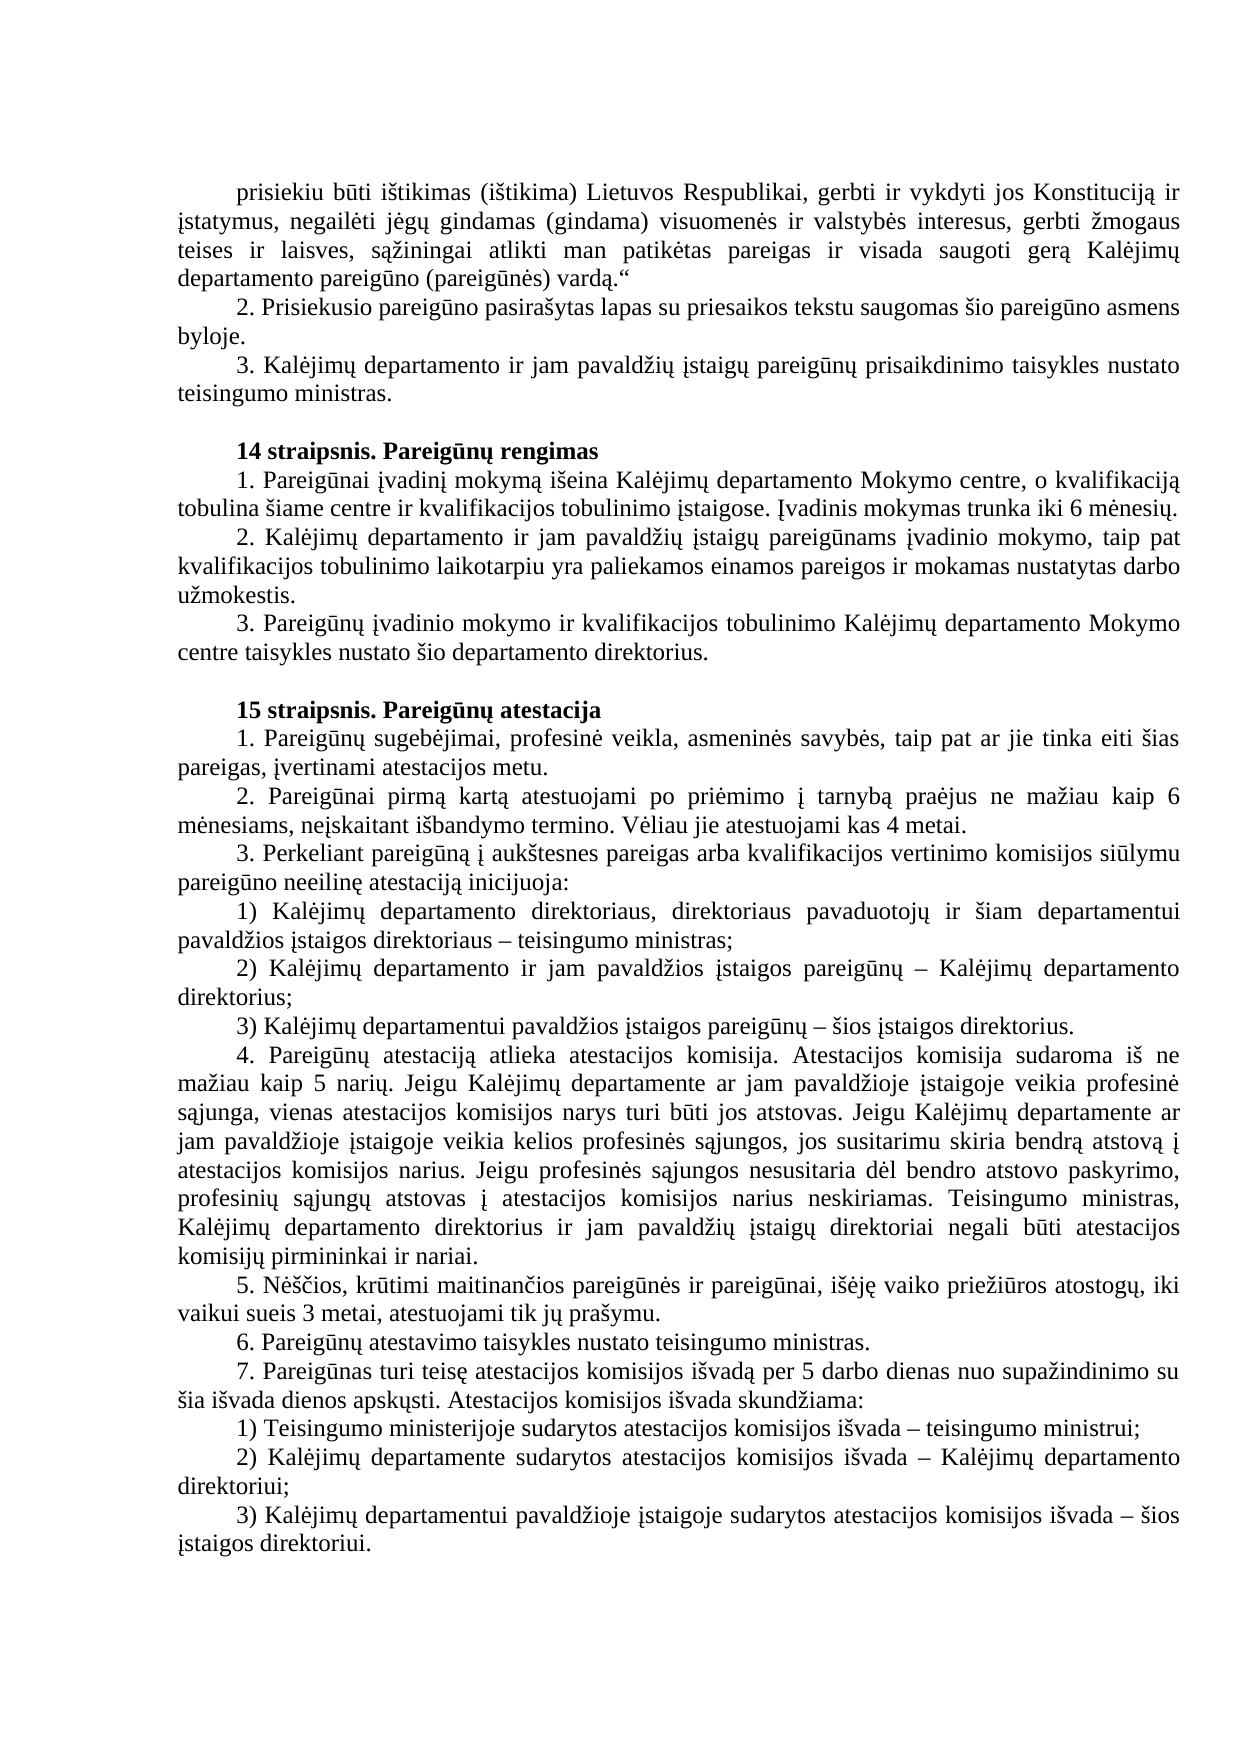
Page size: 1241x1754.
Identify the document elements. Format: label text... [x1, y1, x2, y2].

text 7. Pareigūnas turi teisę atestacijos komisijos išvadą per 5 darbo dienas nuo supažindinimo su šia išvada dienos apskųsti. Atestacijos komisijos išvada skundžiama: [177, 1356, 1181, 1413]
text 3) Kalėjimų departamentui pavaldžioje įstaigoje sudarytos atestacijos komisijos išvada – šios įstaigos direktoriui. [177, 1500, 1181, 1557]
text 1) Teisingumo ministerijoje sudarytos atestacijos komisijos išvada – teisingumo ministrui; [177, 1413, 1181, 1442]
text 15 straipsnis. Pareigūnų atestacija [177, 695, 1181, 723]
text 4. Pareigūnų atestaciją atlieka atestacijos komisija. Atestacijos komisija sudaroma iš ne mažiau kaip 5 narių. Jeigu Kalėjimų departamente ar jam pavaldžioje įstaigoje veikia profesinė sąjunga, vienas atestacijos komisijos narys turi būti jos atstovas. Jeigu Kalėjimų departamente ar jam pavaldžioje įstaigoje veikia kelios profesinės sąjungos, jos susitarimu skiria bendrą atstovą į atestacijos komisijos narius. Jeigu profesinės sąjungos nesusitaria dėl bendro atstovo paskyrimo, profesinių sąjungų atstovas į atestacijos komisijos narius neskiriamas. Teisingumo ministras, Kalėjimų departamento direktorius ir jam pavaldžių įstaigų direktoriai negali būti atestacijos komisijų pirmininkai ir nariai. [177, 1040, 1181, 1270]
text 2) Kalėjimų departamento ir jam pavaldžios įstaigos pareigūnų – Kalėjimų departamento direktorius; [177, 953, 1181, 1011]
text 3. Kalėjimų departamento ir jam pavaldžių įstaigų pareigūnų prisaikdinimo taisykles nustato teisingumo ministras. [177, 350, 1181, 407]
text 6. Pareigūnų atestavimo taisykles nustato teisingumo ministras. [177, 1327, 1181, 1356]
text 1. Pareigūnų sugebėjimai, profesinė veikla, asmeninės savybės, taip pat ar jie tinka eiti šias pareigas, įvertinami atestacijos metu. [177, 723, 1181, 781]
text 2. Prisiekusio pareigūno pasirašytas lapas su priesaikos tekstu saugomas šio pareigūno asmens byloje. [177, 292, 1181, 350]
text 2. Kalėjimų departamento ir jam pavaldžių įstaigų pareigūnams įvadinio mokymo, taip pat kvalifikacijos tobulinimo laikotarpiu yra paliekamos einamos pareigos ir mokamas nustatytas darbo užmokestis. [177, 522, 1181, 608]
text 3. Pareigūnų įvadinio mokymo ir kvalifikacijos tobulinimo Kalėjimų departamento Mokymo centre taisykles nustato šio departamento direktorius. [177, 608, 1181, 666]
text 5. Nėščios, krūtimi maitinančios pareigūnės ir pareigūnai, išėję vaiko priežiūros atostogų, iki vaikui sueis 3 metai, atestuojami tik jų prašymu. [177, 1270, 1181, 1327]
text 3. Perkeliant pareigūną į aukštesnes pareigas arba kvalifikacijos vertinimo komisijos siūlymu pareigūno neeilinę atestaciją inicijuoja: [177, 838, 1181, 896]
text 14 straipsnis. Pareigūnų rengimas [177, 436, 1181, 465]
text 1) Kalėjimų departamento direktoriaus, direktoriaus pavaduotojų ir šiam departamentui pavaldžios įstaigos direktoriaus – teisingumo ministras; [177, 896, 1181, 953]
text prisiekiu būti ištikimas (ištikima) Lietuvos Respublikai, gerbti ir vykdyti jos Konstituciją ir įstatymus, negailėti jėgų gindamas (gindama) visuomenės ir valstybės interesus, gerbti žmogaus teises ir laisves, sąžiningai atlikti man patikėtas pareigas ir visada saugoti gerą Kalėjimų departamento pareigūno (pareigūnės) vardą.“ [177, 177, 1181, 292]
text 2) Kalėjimų departamente sudarytos atestacijos komisijos išvada – Kalėjimų departamento direktoriui; [177, 1442, 1181, 1500]
text 3) Kalėjimų departamentui pavaldžios įstaigos pareigūnų – šios įstaigos direktorius. [177, 1011, 1181, 1040]
text 2. Pareigūnai pirmą kartą atestuojami po priėmimo į tarnybą praėjus ne mažiau kaip 6 mėnesiams, neįskaitant išbandymo termino. Vėliau jie atestuojami kas 4 metai. [177, 781, 1181, 838]
text 1. Pareigūnai įvadinį mokymą išeina Kalėjimų departamento Mokymo centre, o kvalifikaciją tobulina šiame centre ir kvalifikacijos tobulinimo įstaigose. Įvadinis mokymas trunka iki 6 mėnesių. [177, 465, 1181, 522]
